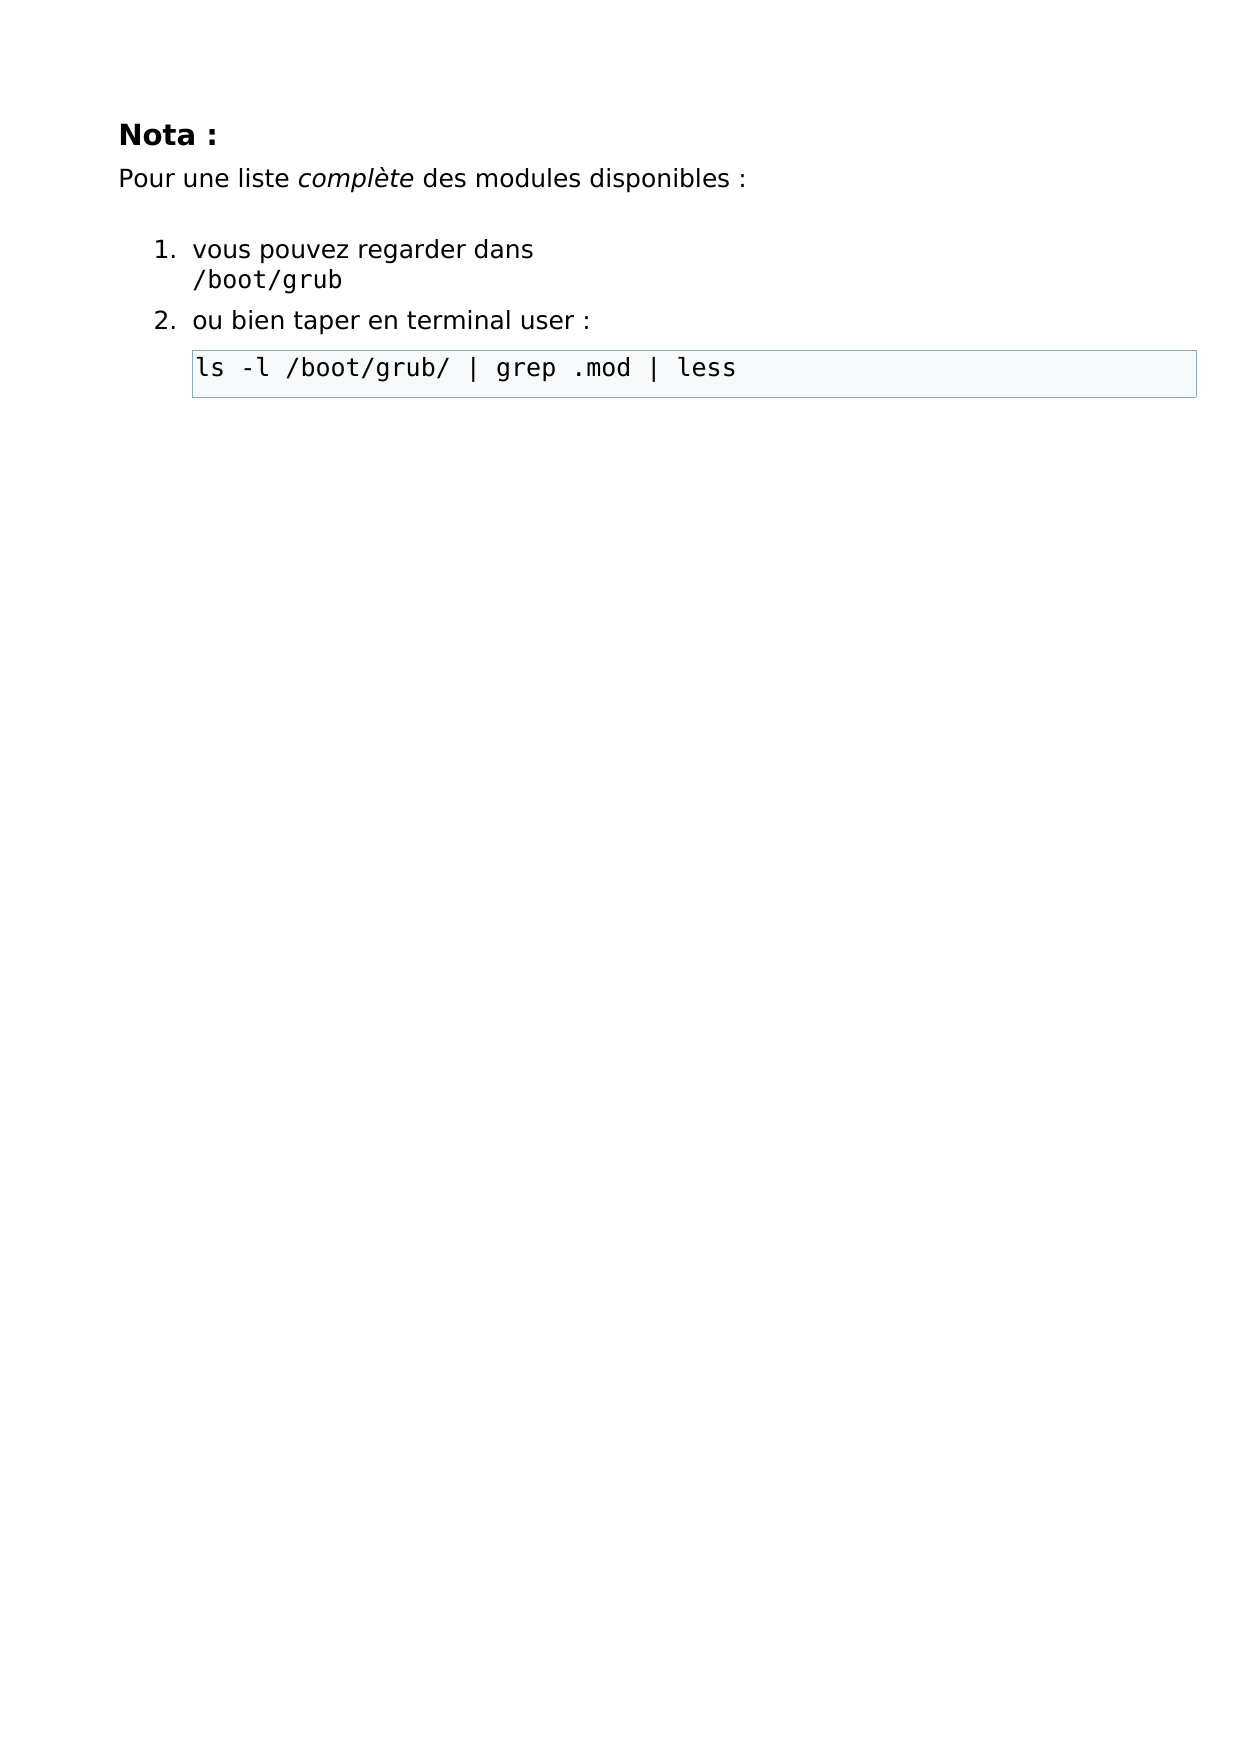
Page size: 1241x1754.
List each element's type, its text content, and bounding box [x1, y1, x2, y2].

subtitle Nota : [118, 118, 1122, 152]
table_header ls -l /boot/grub/ | grep .mod | less [193, 351, 1196, 397]
list vous pouvez regarder dans [177, 236, 1122, 265]
text Pour une liste complète des modules disponibles : [118, 164, 1122, 194]
list ou bien taper en terminal user : [177, 306, 1122, 335]
list /boot/grub [177, 265, 1122, 294]
